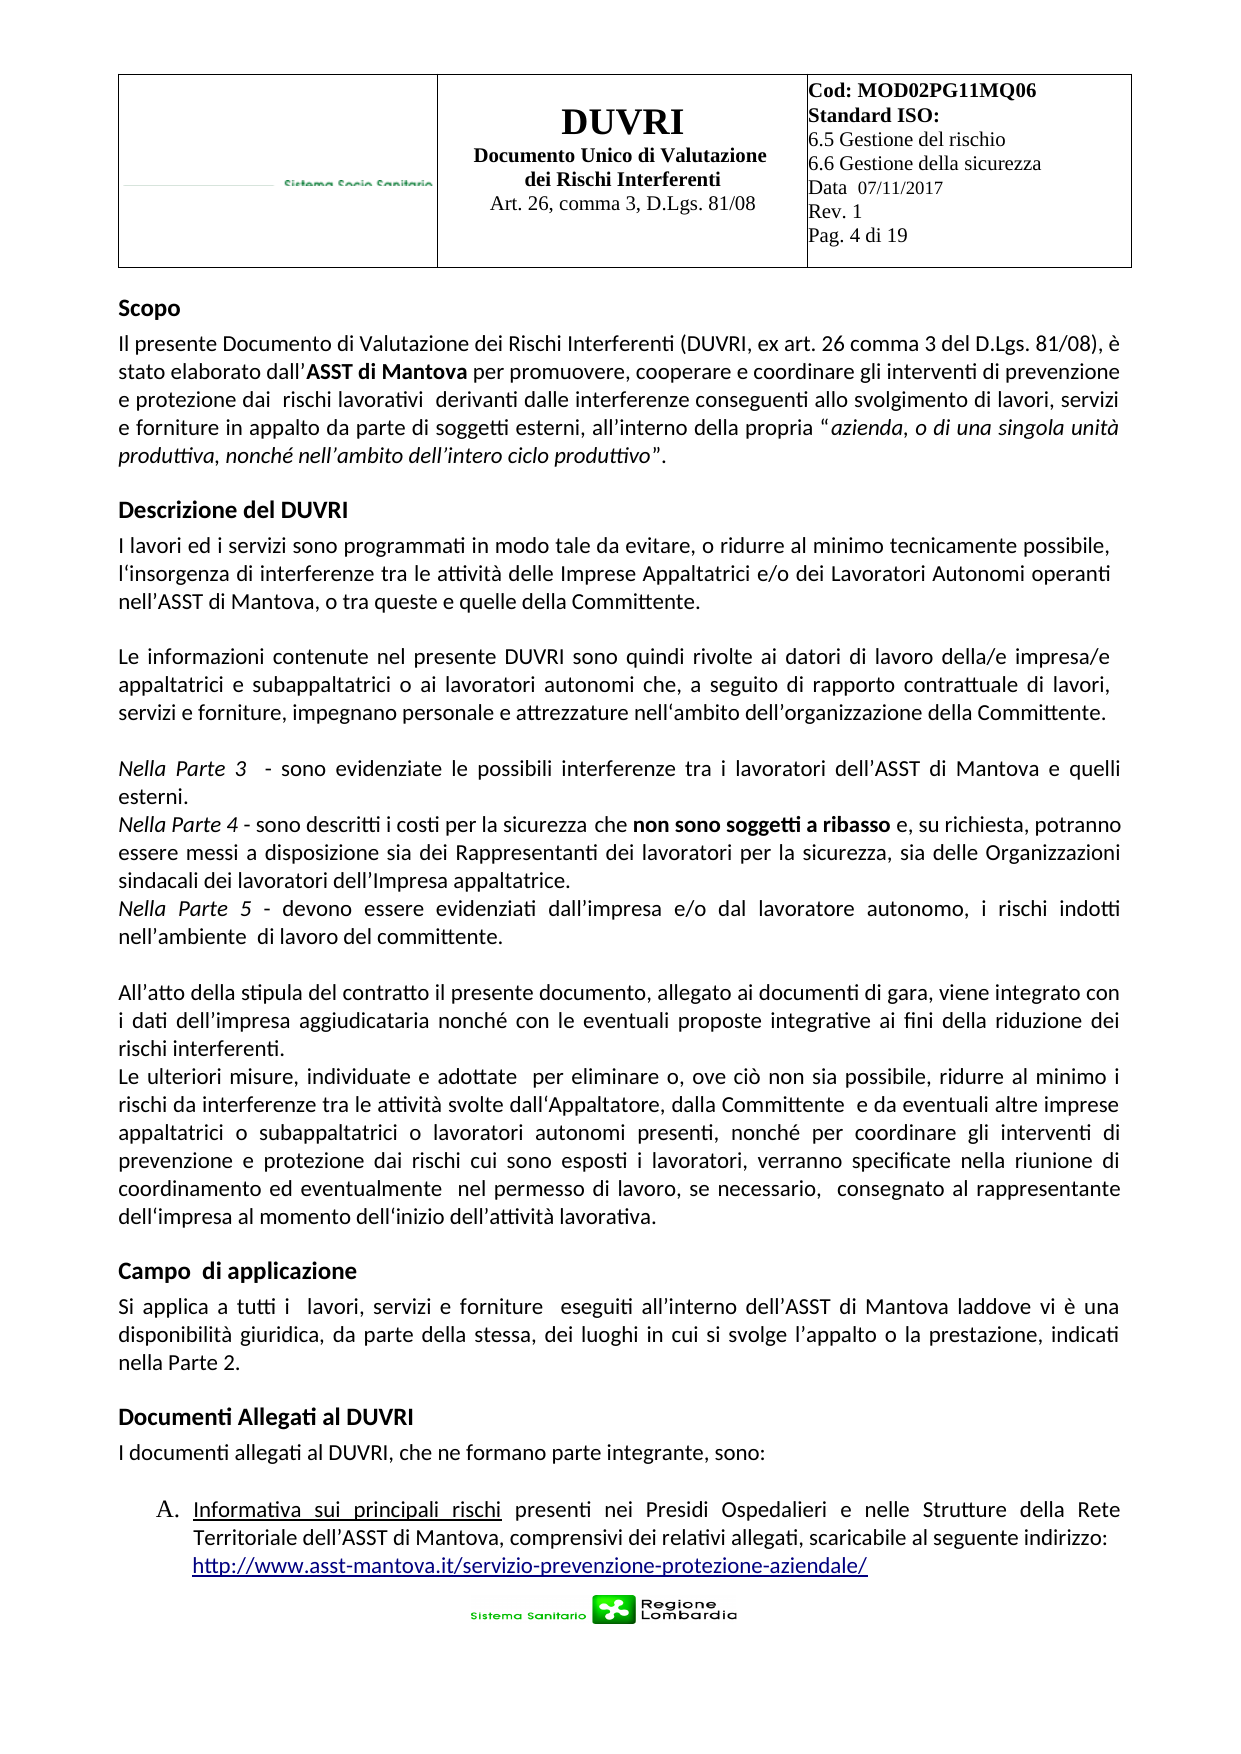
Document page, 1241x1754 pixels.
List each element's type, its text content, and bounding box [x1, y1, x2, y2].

text I lavori ed i servizi sono programmati in modo tale da evitare, o ridurre al minimo tecnicamente possibile, l‘insorgenza di interferenze tra le attività delle Imprese Appaltatrici e/o dei Lavoratori Autonomi operanti nell’ASST di Mantova, o tra queste e quelle della Committente. [118, 531, 1113, 615]
subtitle Documenti Allegati al DUVRI [118, 1401, 1122, 1432]
text Nella Parte 5 - devono essere evidenziati dall’impresa e/o dal lavoratore autonomo, i rischi indotti nell’ambiente di lavoro del committente. [118, 894, 1122, 950]
text All’atto della stipula del contratto il presente documento, allegato ai documenti di gara, viene integrato con i dati dell’impresa aggiudicataria nonché con le eventuali proposte integrative ai fini della riduzione dei rischi interferenti. [118, 978, 1122, 1062]
text Nella Parte 4 - sono descritti i costi per la sicurezza che non sono soggetti a ribasso e, su richiesta, potranno essere messi a disposizione sia dei Rappresentanti dei lavoratori per la sicurezza, sia delle Organizzazioni sindacali dei lavoratori dell’Impresa appaltatrice. [118, 810, 1122, 894]
text Si applica a tutti i lavori, servizi e forniture eseguiti all’interno dell’ASST di Mantova laddove vi è una disponibilità giuridica, da parte della stessa, dei luoghi in cui si svolge l’appalto o la prestazione, indicati nella Parte 2. [118, 1292, 1122, 1376]
text Il presente Documento di Valutazione dei Rischi Interferenti (DUVRI, ex art. 26 comma 3 del D.Lgs. 81/08), è stato elaborato dall’ASST di Mantova per promuovere, cooperare e coordinare gli interventi di prevenzione e protezione dai rischi lavorativi derivanti dalle interferenze conseguenti allo svolgimento di lavori, servizi e forniture in appalto da parte di soggetti esterni, all’interno della propria “azienda, o di una singola unità produttiva, nonché nell’ambito dell’intero ciclo produttivo”. [118, 329, 1122, 469]
subtitle Campo di applicazione [118, 1256, 1122, 1286]
text I documenti allegati al DUVRI, che ne formano parte integrante, sono: [118, 1438, 1122, 1466]
text Le informazioni contenute nel presente DUVRI sono quindi rivolte ai datori di lavoro della/e impresa/e appaltatrici e subappaltatrici o ai lavoratori autonomi che, a seguito di rapporto contrattuale di lavori, servizi e forniture, impegnano personale e attrezzature nell‘ambito dell’organizzazione della Committente. [118, 642, 1113, 727]
subtitle Descrizione del DUVRI [118, 494, 1122, 524]
text Le ulteriori misure, individuate e adottate per eliminare o, ove ciò non sia possibile, ridurre al minimo i rischi da interferenze tra le attività svolte dall‘Appaltatore, dalla Committente e da eventuali altre imprese appaltatrici o subappaltatrici o lavoratori autonomi presenti, nonché per coordinare gli interventi di prevenzione e protezione dai rischi cui sono esposti i lavoratori, verranno specificate nella riunione di coordinamento ed eventualmente nel permesso di lavoro, se necessario, consegnato al rappresentante dell‘impresa al momento dell‘inizio dell’attività lavorativa. [118, 1062, 1122, 1231]
subtitle Scopo [118, 292, 1122, 323]
text Nella Parte 3 - sono evidenziate le possibili interferenze tra i lavoratori dell’ASST di Mantova e quelli esterni. [118, 754, 1122, 810]
text http://www.asst-mantova.it/servizio-prevenzione-protezione-aziendale/ [192, 1551, 1122, 1579]
list Informativa sui principali rischi presenti nei Presidi Ospedalieri e nelle Strutture della Rete Territoriale dell’ASST di Mantova, comprensivi dei relativi allegati, scaricabile al seguente indirizzo: [156, 1494, 1122, 1551]
